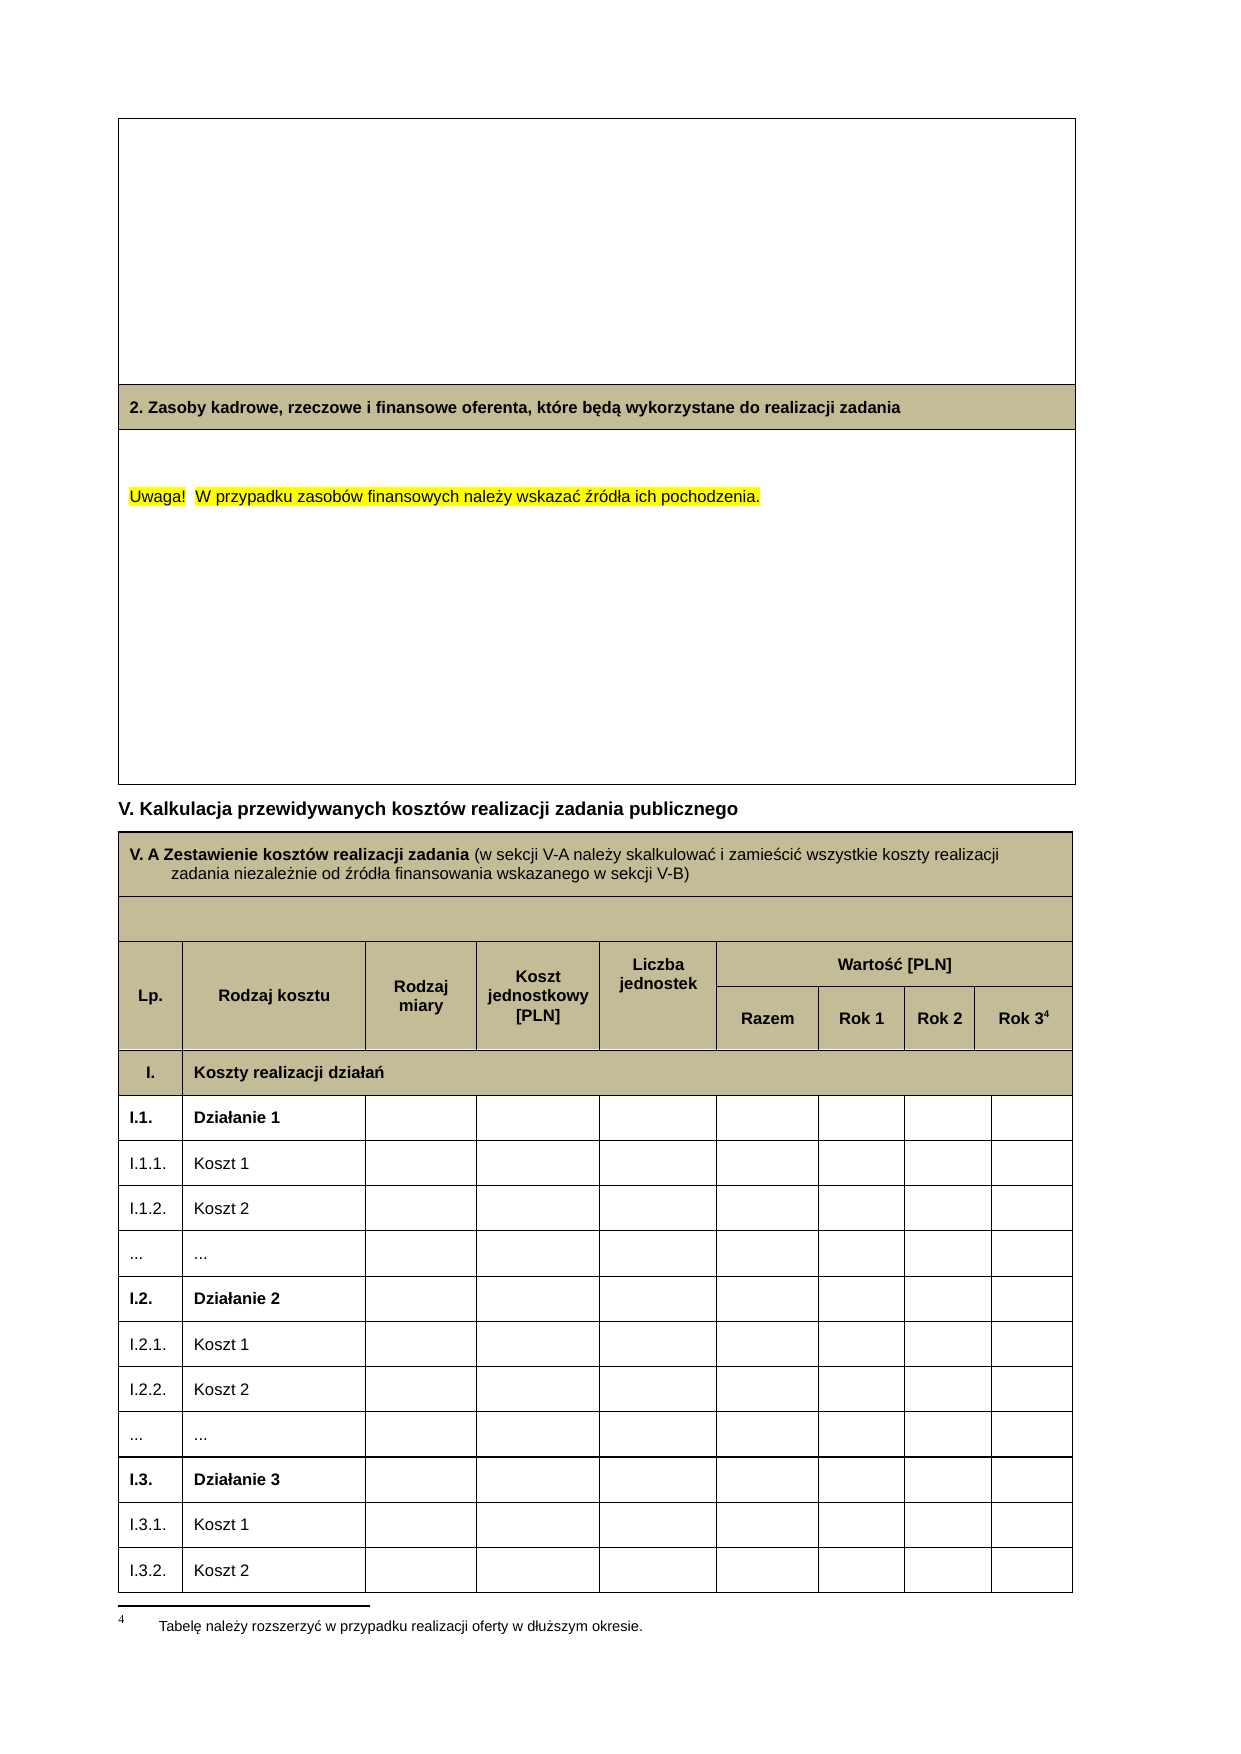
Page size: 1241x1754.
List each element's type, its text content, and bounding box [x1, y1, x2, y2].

table_cell [905, 1412, 991, 1456]
table_cell [477, 1141, 599, 1185]
table_cell I.1. [119, 1096, 182, 1140]
table_cell Działanie 2 [183, 1277, 365, 1321]
table_cell [905, 1548, 991, 1592]
table_cell [717, 1096, 818, 1140]
table_cell [600, 1503, 716, 1547]
table_cell [905, 1231, 991, 1276]
table_cell I. [119, 1051, 182, 1095]
table_cell [819, 1412, 904, 1456]
table_cell [992, 1412, 1072, 1456]
table_cell [905, 1277, 991, 1321]
table_cell 2. Zasoby kadrowe, rzeczowe i finansowe oferenta, które będą wykorzystane do realizacji zadania [119, 385, 1075, 429]
table_cell [819, 1231, 904, 1276]
table_cell [717, 1231, 818, 1276]
table_cell Wartość [PLN] [717, 942, 1072, 986]
table_cell [717, 1548, 818, 1592]
table_cell Koszt 1 [183, 1322, 365, 1366]
table_cell [600, 1322, 716, 1366]
table_cell [366, 1458, 476, 1502]
table_cell [819, 1503, 904, 1547]
table_cell [819, 1548, 904, 1592]
table_cell [600, 1458, 716, 1502]
table_cell [819, 1096, 904, 1140]
table_cell [600, 1186, 716, 1230]
table_cell [992, 1186, 1072, 1230]
table_header V. A Zestawienie kosztów realizacji zadania (w sekcji V-A należy skalkulować i zamieścić wszystkie koszty realizacji zadania niezależnie od źródła finansowania wskazanego w sekcji V-B) [119, 833, 1072, 896]
table_cell [717, 1322, 818, 1366]
table_cell [477, 1548, 599, 1592]
table_cell [717, 1186, 818, 1230]
table_cell [366, 1367, 476, 1411]
table_cell I.3.2. [119, 1548, 182, 1592]
table_cell [992, 1322, 1072, 1366]
table_cell Koszty realizacji działań [183, 1051, 1072, 1095]
table_cell [717, 1367, 818, 1411]
table_cell [992, 1277, 1072, 1321]
table_cell I.3. [119, 1458, 182, 1502]
table_cell [366, 1322, 476, 1366]
table_cell Rok 2 [905, 987, 974, 1049]
table_cell [477, 1412, 599, 1456]
table_cell I.1.2. [119, 1186, 182, 1230]
table_cell Koszt 1 [183, 1141, 365, 1185]
table_cell I.2. [119, 1277, 182, 1321]
table_cell [477, 1231, 599, 1276]
table_cell Koszt jednostkowy [PLN] [477, 942, 599, 1049]
table_cell Uwaga! W przypadku zasobów finansowych należy wskazać źródła ich pochodzenia. [119, 430, 1075, 784]
table_cell [477, 1503, 599, 1547]
table_cell ... [183, 1231, 365, 1276]
table_cell I.2.1. [119, 1322, 182, 1366]
table_cell [600, 1096, 716, 1140]
text V. Kalkulacja przewidywanych kosztów realizacji zadania publicznego [118, 797, 1122, 819]
table_cell [819, 1141, 904, 1185]
table_cell Razem [717, 987, 818, 1049]
table_cell I.2.2. [119, 1367, 182, 1411]
table_cell [477, 1277, 599, 1321]
table_cell [366, 1096, 476, 1140]
table_cell [905, 1458, 991, 1502]
table_cell [717, 1141, 818, 1185]
table_cell [819, 1367, 904, 1411]
table_cell [717, 1412, 818, 1456]
table_cell Rodzaj miary [366, 942, 476, 1049]
table_cell [600, 1412, 716, 1456]
table_cell Koszt 2 [183, 1367, 365, 1411]
table_cell [992, 1503, 1072, 1547]
table_cell [717, 1458, 818, 1502]
table_cell [366, 1412, 476, 1456]
table_cell [992, 1231, 1072, 1276]
table_cell [717, 1277, 818, 1321]
table_cell [905, 1186, 991, 1230]
table_cell [119, 119, 1075, 384]
table_cell [992, 1548, 1072, 1592]
table_cell I.1.1. [119, 1141, 182, 1185]
table_cell [477, 1367, 599, 1411]
table_cell Rok 3 [975, 987, 1072, 1049]
table_cell [905, 1096, 991, 1140]
table_cell [992, 1096, 1072, 1140]
table_cell Rodzaj kosztu [183, 942, 365, 1049]
table_cell [905, 1141, 991, 1185]
table_cell [717, 1503, 818, 1547]
table_cell Działanie 3 [183, 1458, 365, 1502]
table_cell [819, 1458, 904, 1502]
table_cell I.3.1. [119, 1503, 182, 1547]
table_cell ... [119, 1231, 182, 1276]
table_cell [366, 1141, 476, 1185]
table_cell Liczba jednostek [600, 942, 716, 1049]
table_cell ... [183, 1412, 365, 1456]
table_cell [119, 897, 1072, 941]
table_cell [366, 1277, 476, 1321]
table_cell [992, 1367, 1072, 1411]
table_cell [477, 1458, 599, 1502]
table_cell Koszt 2 [183, 1186, 365, 1230]
table_cell ... [119, 1412, 182, 1456]
table_cell [366, 1548, 476, 1592]
table_cell [366, 1186, 476, 1230]
table_cell [477, 1096, 599, 1140]
table_cell [905, 1322, 991, 1366]
table_cell [477, 1186, 599, 1230]
table_cell [600, 1141, 716, 1185]
table_cell [600, 1277, 716, 1321]
table_cell Lp. [119, 942, 182, 1049]
table_cell [992, 1458, 1072, 1502]
table_cell [600, 1548, 716, 1592]
table_cell [366, 1231, 476, 1276]
table_cell [905, 1367, 991, 1411]
table_cell Koszt 2 [183, 1548, 365, 1592]
table_cell [366, 1503, 476, 1547]
table_cell [819, 1322, 904, 1366]
table_cell [819, 1277, 904, 1321]
table_cell Rok 1 [819, 987, 904, 1049]
table_cell Działanie 1 [183, 1096, 365, 1140]
table_cell [600, 1367, 716, 1411]
table_cell Koszt 1 [183, 1503, 365, 1547]
table_cell [992, 1141, 1072, 1185]
table_cell [600, 1231, 716, 1276]
table_cell [819, 1186, 904, 1230]
table_cell [905, 1503, 991, 1547]
table_cell [477, 1322, 599, 1366]
